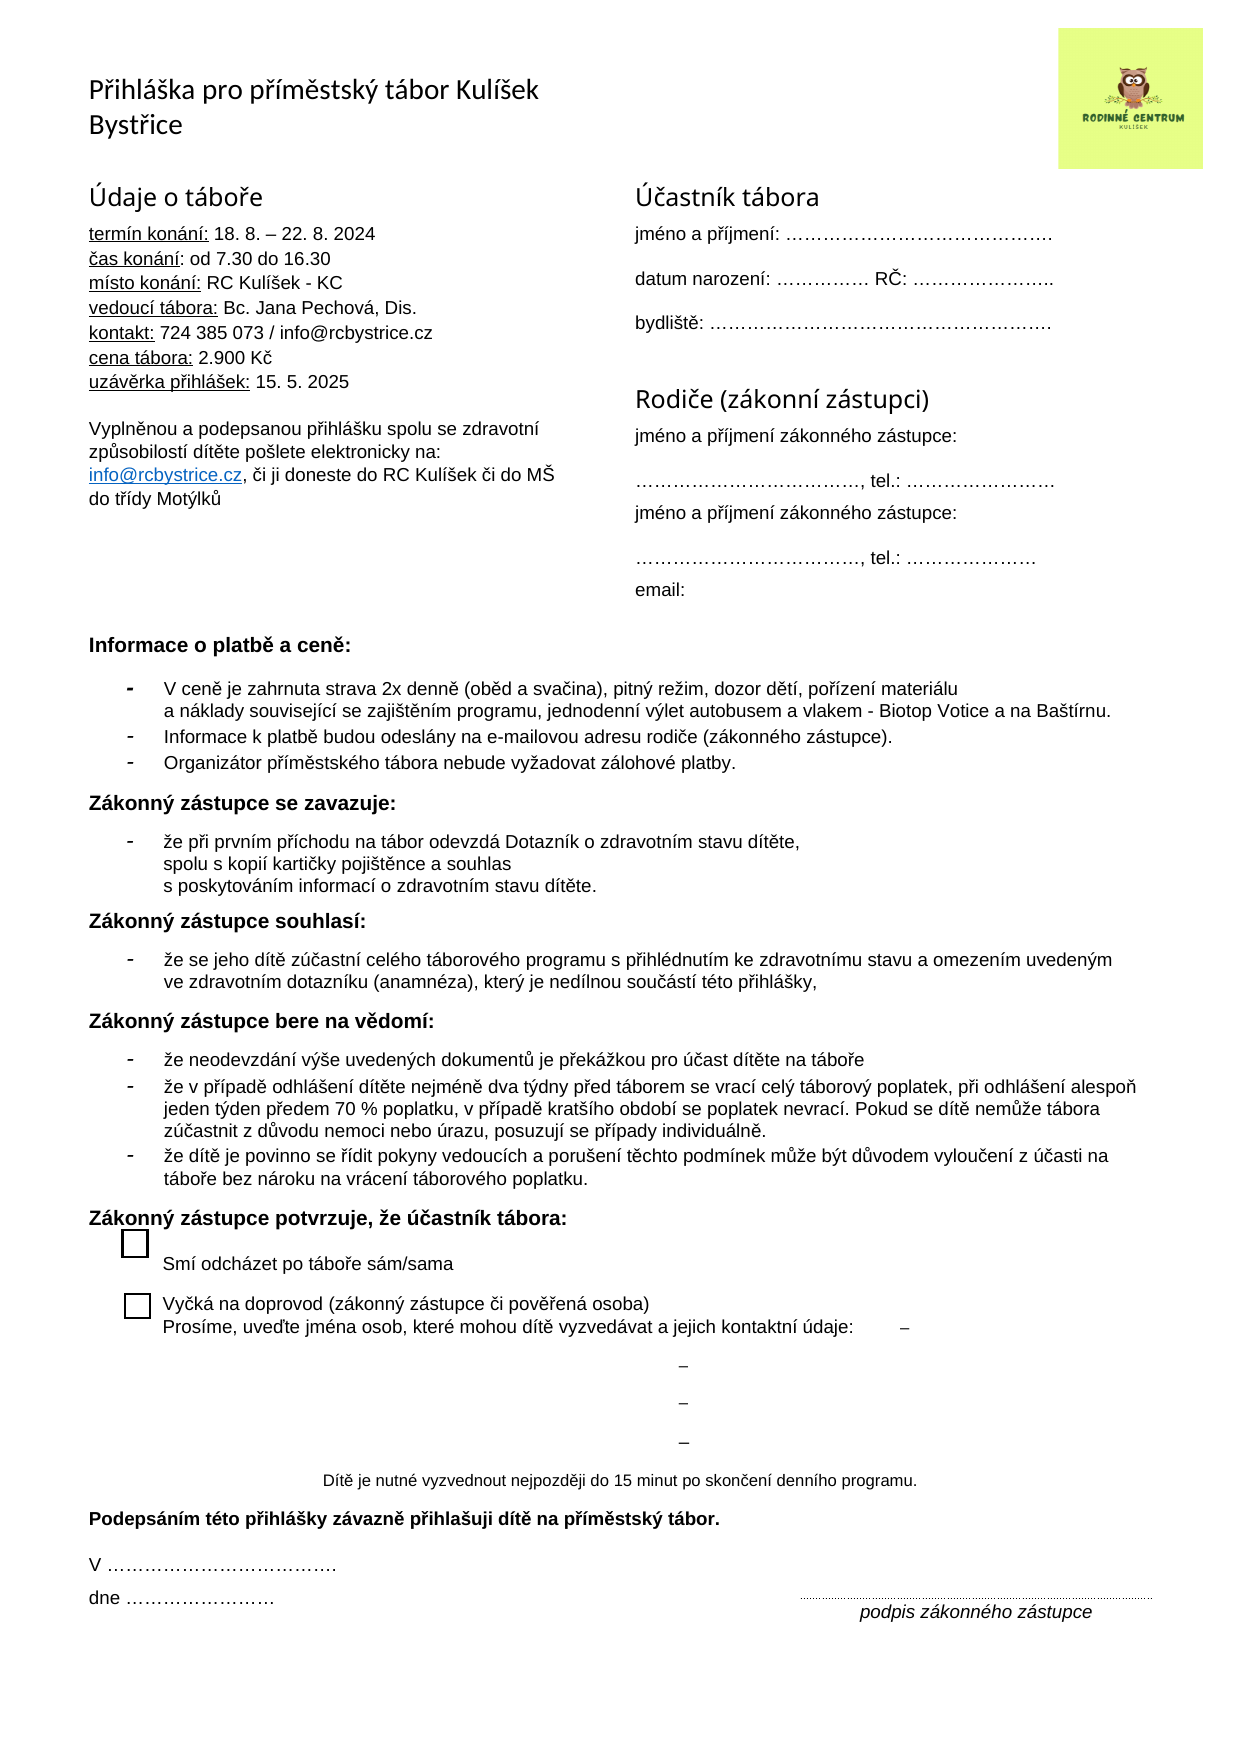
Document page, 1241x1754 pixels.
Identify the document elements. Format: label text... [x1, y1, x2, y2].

text ………………………………, tel.: …………………… [635, 470, 1152, 491]
text Zákonný zástupce bere na vědomí: [89, 1009, 1152, 1033]
subtitle Údaje o táboře [89, 179, 561, 214]
list že neodevzdání výše uvedených dokumentů je překážkou pro účast dítěte na táboře [126, 1045, 1152, 1072]
text jméno a příjmení zákonného zástupce: [635, 502, 1152, 524]
text cena tábora: 2.900 Kč [89, 347, 561, 368]
text Zákonný zástupce potvrzuje, že účastník tábora: [89, 1206, 1152, 1230]
text Přihláška pro příměstský tábor Kulíšek Bystřice [89, 71, 1058, 142]
text – [162, 1356, 1152, 1375]
text uzávěrka přihlášek: 15. 5. 2025 Vyplněnou a podepsanou přihlášku spolu se zdravotní způsobilostí dítěte pošlete elektronicky na: info@rcbystrice.cz, či ji doneste do RC Kulíšek či do MŠ do třídy Motýlků [89, 371, 561, 509]
text termín konání: 18. 8. – 22. 8. 2024 čas konání: od 7.30 do 16.30 [89, 223, 561, 269]
text datum narození: …………… RČ: ………………….. [635, 267, 1152, 289]
text V ………………………………. [89, 1554, 727, 1576]
text jméno a příjmení: ……………………………………. [635, 223, 1152, 244]
list že dítě je povinno se řídit pokyny vedoucích a porušení těchto podmínek může být důvodem vyloučení z účasti na táboře bez nároku na vrácení táborového poplatku. [126, 1141, 1152, 1189]
text jméno a příjmení zákonného zástupce: [635, 425, 1152, 447]
text Vyčká na doprovod (zákonný zástupce či pověřená osoba) Prosíme, uveďte jména osob, které mohou dítě vyzvedávat a jejich kontaktní údaje: – [162, 1293, 1152, 1338]
subtitle Rodiče (zákonní zástupci) [635, 382, 1152, 416]
text Podepsáním této přihlášky závazně přihlašuji dítě na příměstský tábor. [89, 1508, 1152, 1529]
picture [1058, 28, 1203, 169]
list Organizátor příměstského tábora nebude vyžadovat zálohové platby. [126, 748, 1152, 774]
text ………………………………, tel.: ………………… [635, 547, 1152, 568]
list Informace k platbě budou odeslány na e-mailovou adresu rodiče (zákonného zástupce). [126, 722, 1152, 748]
text Zákonný zástupce souhlasí: [89, 909, 1152, 933]
text Smí odcházet po táboře sám/sama [162, 1230, 1152, 1274]
text – [162, 1393, 1152, 1412]
text kontakt: 724 385 073 / info@rcbystrice.cz [89, 322, 561, 343]
subtitle Účastník tábora [635, 179, 1152, 214]
text – [162, 1431, 1152, 1452]
text bydliště: ………………………………………………. [635, 312, 1152, 334]
text vedoucí tábora: Bc. Jana Pechová, Dis. [89, 297, 561, 318]
text místo konání: RC Kulíšek - KC [89, 272, 561, 294]
text dne …………………… [89, 1587, 727, 1608]
list že v případě odhlášení dítěte nejméně dva týdny před táborem se vrací celý táborový poplatek, při odhlášení alespoň jeden týden předem 70 % poplatku, v případě kratšího období se poplatek nevrací. Pokud se dítě nemůže tábora zúčastnit z důvodu nemoci nebo úrazu, posuzují se případy individuálně. [126, 1072, 1152, 1141]
list že se jeho dítě zúčastní celého táborového programu s přihlédnutím ke zdravotnímu stavu a omezením uvedeným ve zdravotním dotazníku (anamnéza), který je nedílnou součástí této přihlášky, [126, 945, 1152, 993]
list V ceně je zahrnuta strava 2x denně (oběd a svačina), pitný režim, dozor dětí, pořízení materiálu a náklady související se zajištěním programu, jednodenní výlet autobusem a vlakem - Biotop Votice a na Baštírnu. [126, 674, 1152, 722]
text Informace o platbě a ceně: [89, 633, 1152, 657]
text Zákonný zástupce se zavazuje: [89, 791, 1152, 815]
text Dítě je nutné vyzvednout nejpozději do 15 minut po skončení denního programu. [89, 1470, 1152, 1489]
list že při prvním příchodu na tábor odevzdá Dotazník o zdravotním stavu dítěte, spolu s kopií kartičky pojištěnce a souhlas s poskytováním informací o zdravotním stavu dítěte. [126, 827, 1122, 896]
text email: [635, 579, 1152, 601]
text podpis zákonného zástupce [801, 1597, 1152, 1622]
